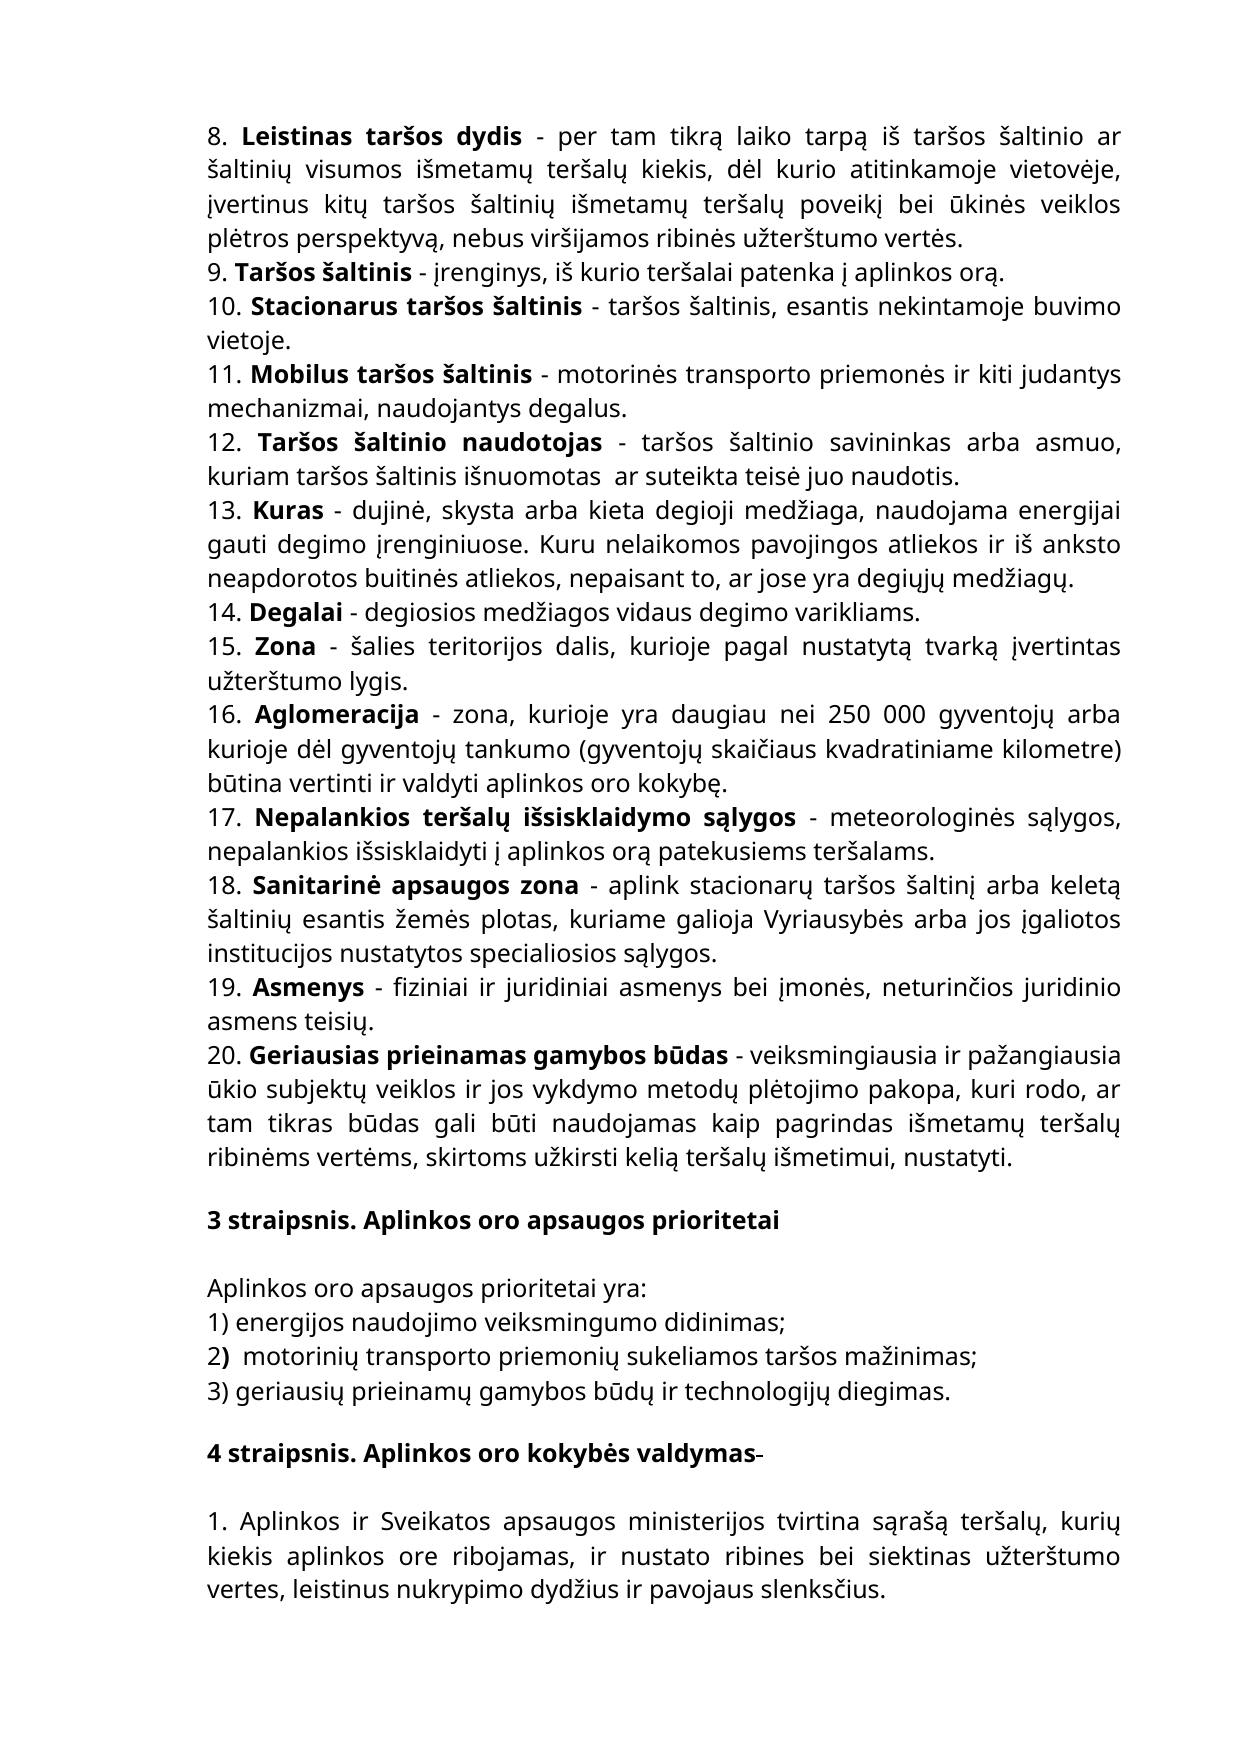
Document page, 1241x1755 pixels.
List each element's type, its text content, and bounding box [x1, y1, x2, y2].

text 19. Asmenys - fiziniai ir juridiniai asmenys bei įmonės, neturinčios juridinio asmens teisių. [207, 970, 1122, 1038]
text 17. Nepalankios teršalų išsisklaidymo sąlygos - meteorologinės sąlygos, nepalankios išsisklaidyti į aplinkos orą patekusiems teršalams. [207, 799, 1122, 867]
text 1) energijos naudojimo veiksmingumo didinimas; [207, 1305, 1122, 1339]
text 16. Aglomeracija - zona, kurioje yra daugiau nei 250 000 gyventojų arba kurioje dėl gyventojų tankumo (gyventojų skaičiaus kvadratiniame kilometre) būtina vertinti ir valdyti aplinkos oro kokybę. [207, 697, 1122, 799]
text Aplinkos oro apsaugos prioritetai yra: [207, 1271, 1122, 1305]
text 10. Stacionarus taršos šaltinis - taršos šaltinis, esantis nekintamoje buvimo vietoje. [207, 288, 1122, 357]
text 3) geriausių prieinamų gamybos būdų ir technologijų diegimas. [207, 1373, 1122, 1407]
text 3 straipsnis. Aplinkos oro apsaugos prioritetai [207, 1203, 1122, 1237]
text 20. Geriausias prieinamas gamybos būdas - veiksmingiausia ir pažangiausia ūkio subjektų veiklos ir jos vykdymo metodų plėtojimo pakopa, kuri rodo, ar tam tikras būdas gali būti naudojamas kaip pagrindas išmetamų teršalų ribinėms vertėms, skirtoms užkirsti kelią teršalų išmetimui, nustatyti. [207, 1038, 1122, 1174]
text 8. Leistinas taršos dydis - per tam tikrą laiko tarpą iš taršos šaltinio ar šaltinių visumos išmetamų teršalų kiekis, dėl kurio atitinkamoje vietovėje, įvertinus kitų taršos šaltinių išmetamų teršalų poveikį bei ūkinės veiklos plėtros perspektyvą, nebus viršijamos ribinės užterštumo vertės. [207, 118, 1122, 254]
text 11. Mobilus taršos šaltinis - motorinės transporto priemonės ir kiti judantys mechanizmai, naudojantys degalus. [207, 357, 1122, 425]
text 9. Taršos šaltinis - įrenginys, iš kurio teršalai patenka į aplinkos orą. [207, 254, 1122, 288]
text 14. Degalai - degiosios medžiagos vidaus degimo varikliams. [207, 595, 1122, 629]
text 1. Aplinkos ir Sveikatos apsaugos ministerijos tvirtina sąrašą teršalų, kurių kiekis aplinkos ore ribojamas, ir nustato ribines bei siektinas užterštumo vertes, leistinus nukrypimo dydžius ir pavojaus slenksčius. [207, 1504, 1122, 1606]
text 18. Sanitarinė apsaugos zona - aplink stacionarų taršos šaltinį arba keletą šaltinių esantis žemės plotas, kuriame galioja Vyriausybės arba jos įgaliotos institucijos nustatytos specialiosios sąlygos. [207, 867, 1122, 970]
text 4 straipsnis. Aplinkos oro kokybės valdymas [207, 1436, 1122, 1470]
text 12. Taršos šaltinio naudotojas - taršos šaltinio savininkas arba asmuo, kuriam taršos šaltinis išnuomotas ar suteikta teisė juo naudotis. [207, 425, 1122, 493]
text 15. Zona - šalies teritorijos dalis, kurioje pagal nustatytą tvarką įvertintas užterštumo lygis. [207, 629, 1122, 697]
text 13. Kuras - dujinė, skysta arba kieta degioji medžiaga, naudojama energijai gauti degimo įrenginiuose. Kuru nelaikomos pavojingos atliekos ir iš anksto neapdorotos buitinės atliekos, nepaisant to, ar jose yra degiųjų medžiagų. [207, 493, 1122, 595]
text 2) motorinių transporto priemonių sukeliamos taršos mažinimas; [207, 1339, 1122, 1373]
